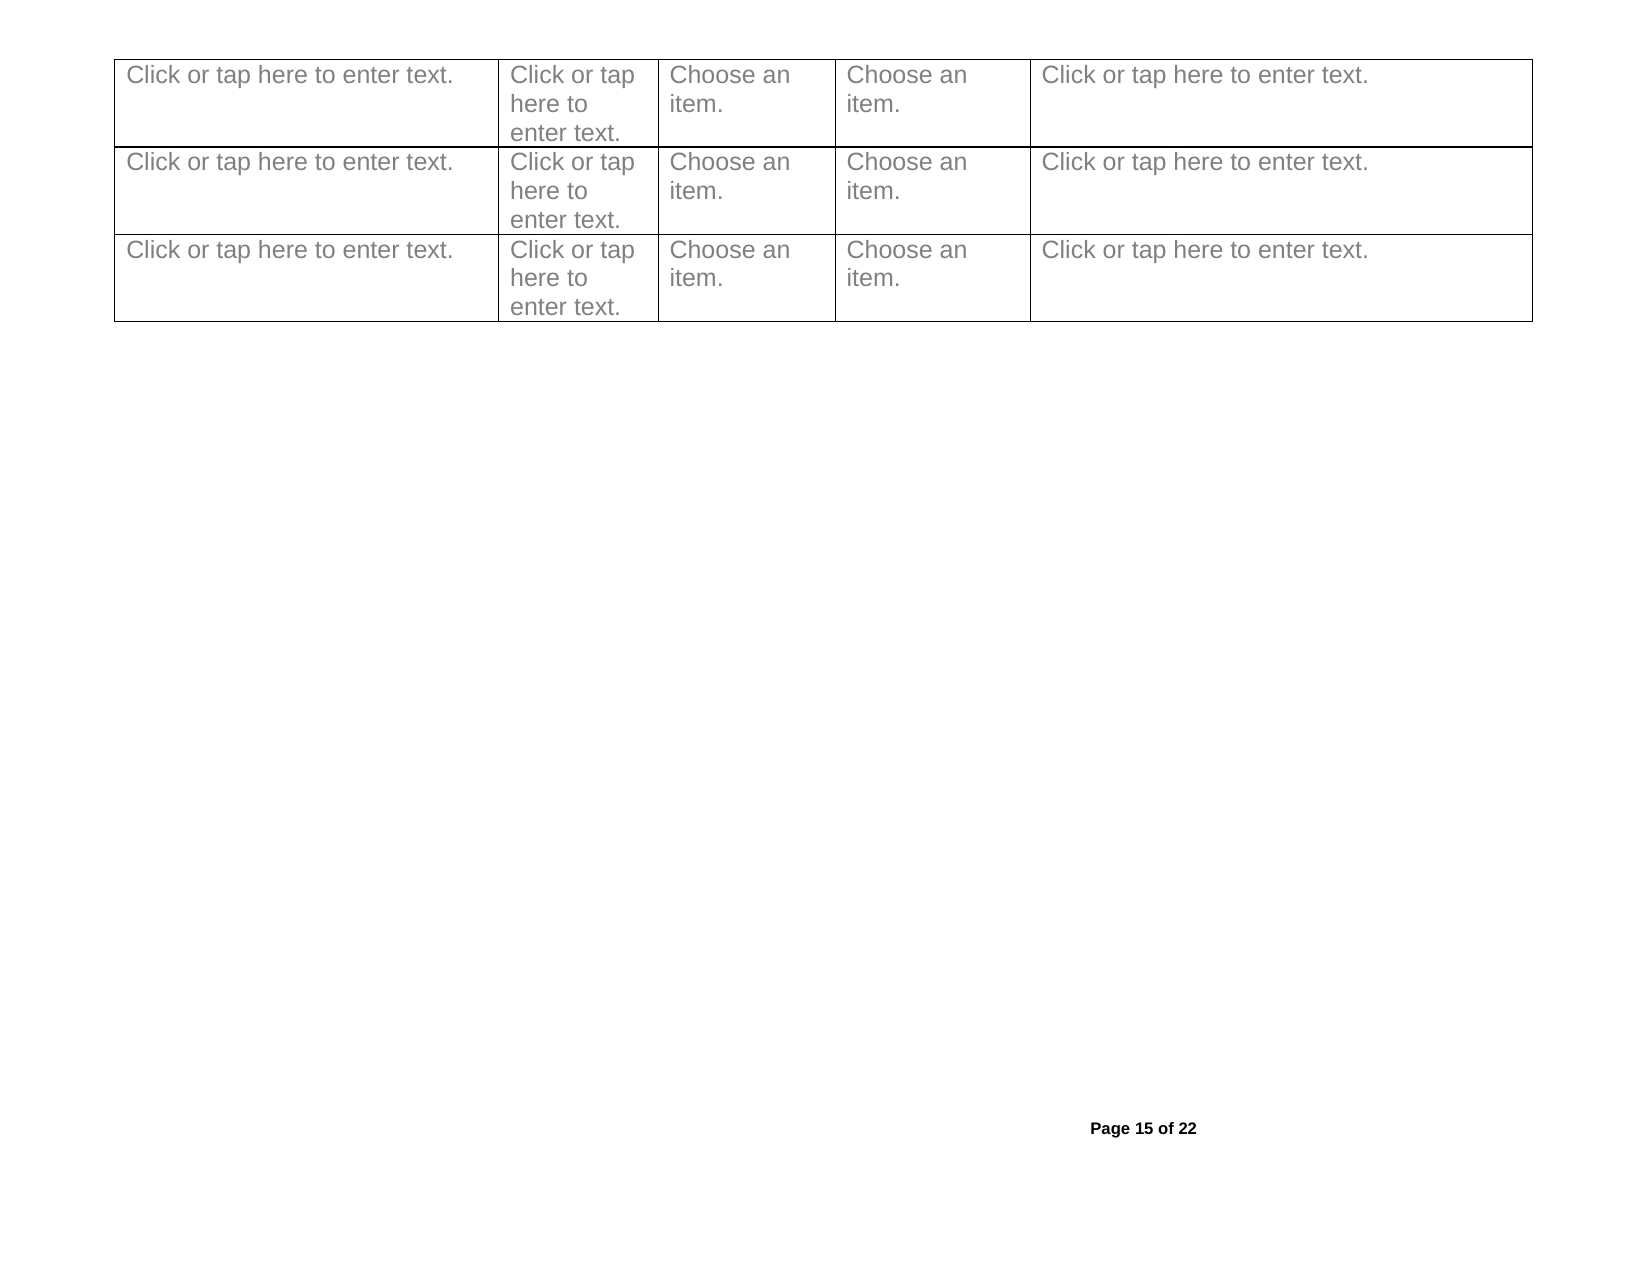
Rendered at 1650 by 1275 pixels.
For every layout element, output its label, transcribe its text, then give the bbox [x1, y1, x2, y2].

table_cell Click or tap here to enter text. [499, 148, 658, 234]
table_cell Click or tap here to enter text. [499, 60, 658, 146]
table_cell Choose an item. [836, 235, 1030, 321]
table_cell Click or tap here to enter text. [115, 235, 498, 321]
table_cell Click or tap here to enter text. [1031, 60, 1532, 146]
table_cell Choose an item. [659, 60, 835, 146]
table_cell Click or tap here to enter text. [1031, 235, 1532, 321]
table_cell Choose an item. [836, 148, 1030, 234]
table_cell Choose an item. [659, 148, 835, 234]
table_cell Click or tap here to enter text. [499, 235, 658, 321]
table_cell Click or tap here to enter text. [115, 60, 498, 146]
table_cell Click or tap here to enter text. [115, 148, 498, 234]
table_cell Click or tap here to enter text. [1031, 148, 1532, 234]
table_cell Choose an item. [659, 235, 835, 321]
table_cell Choose an item. [836, 60, 1030, 146]
